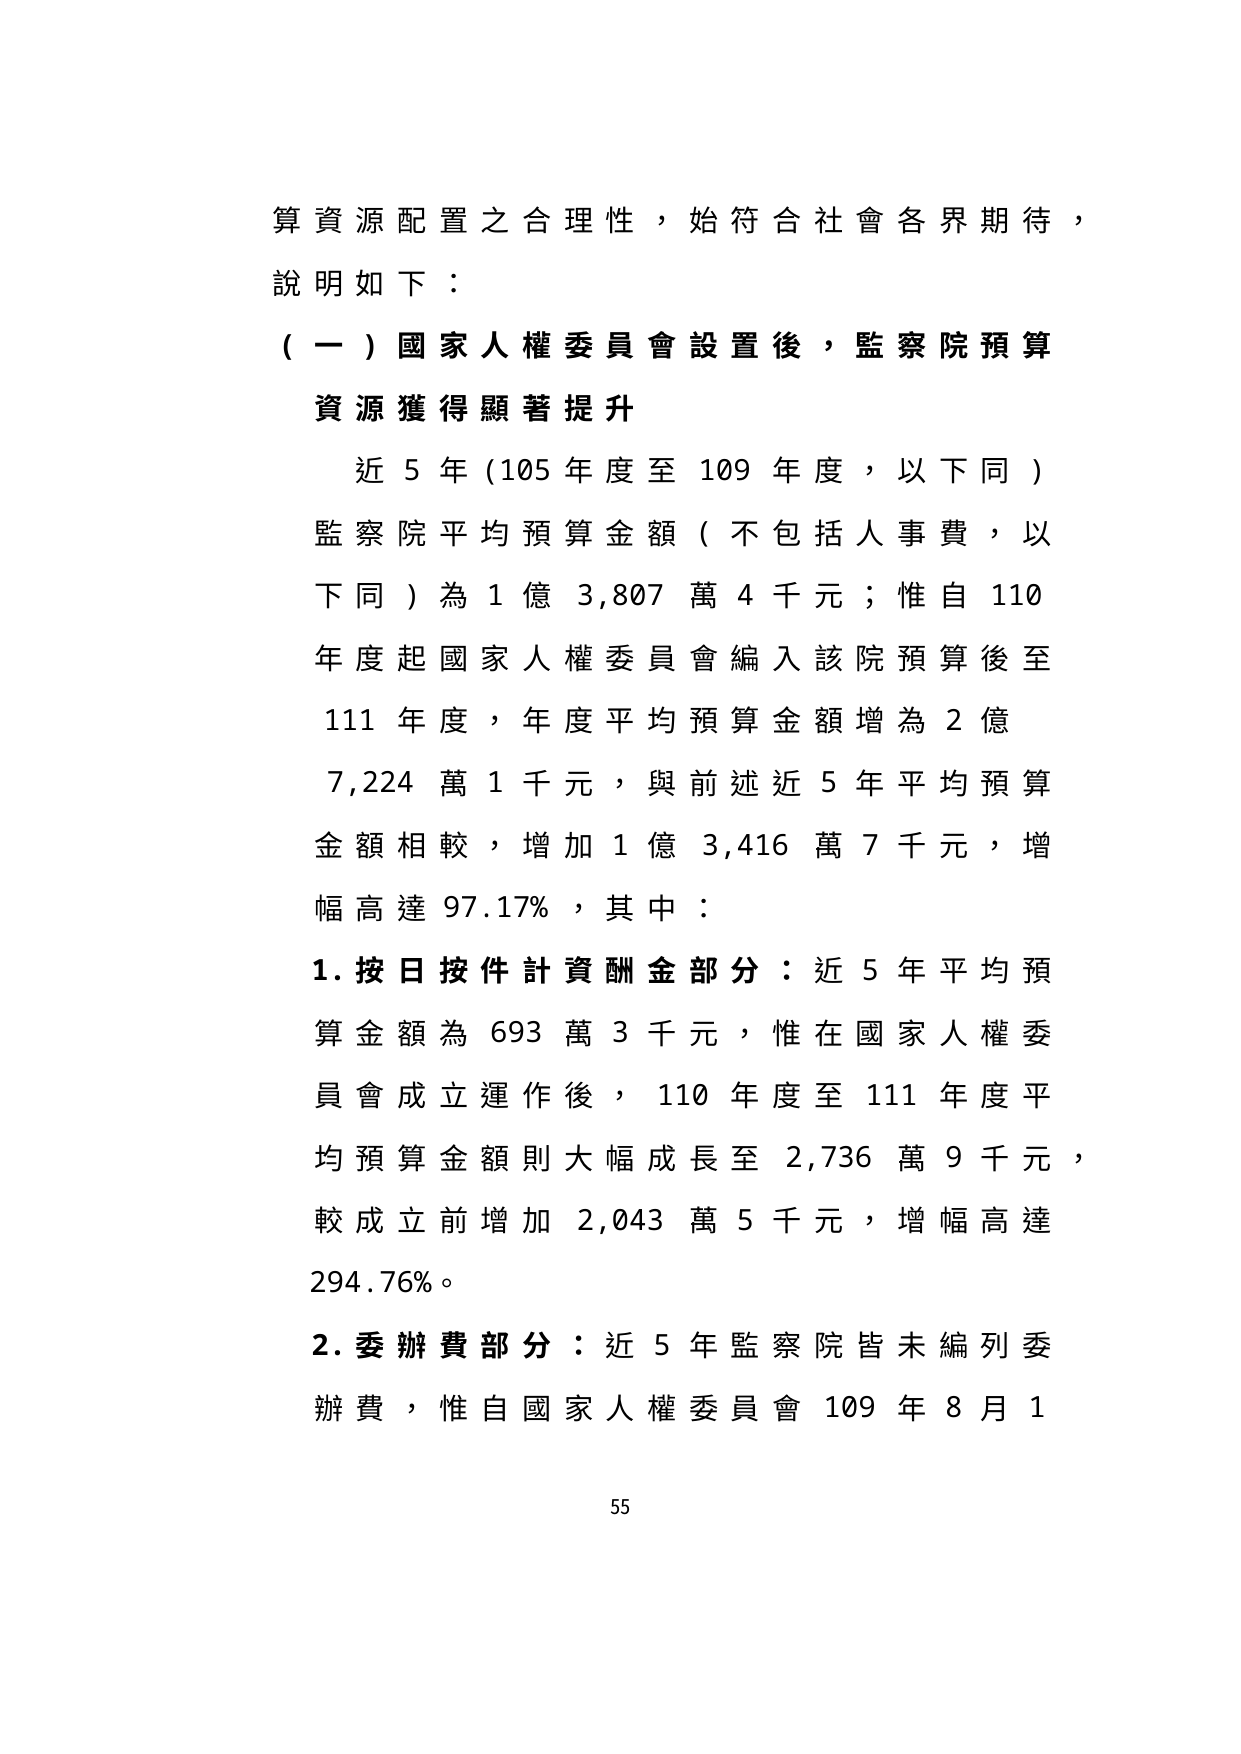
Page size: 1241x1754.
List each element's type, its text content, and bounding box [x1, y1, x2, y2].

text (一)國家人權委員會設置後，監察院預算資源獲得顯著提升 [242, 302, 1058, 427]
text 監察院111年度單位預算案於「國家人權業務」業務計畫項下編列辦理國家人權委員會各項法定職權事務經費1億3,919萬9千元，較110年度預算數1億1,842萬2千元增加2,077萬7千元(增幅17.54%)。國家人權委員會以監察院內部單位方式設置，與各委員會處於同等位階，惟國家人權業務為新增業務，為利外界瞭解我國人權保障成果及經費運用成效，監察院宜儘速規劃適當量化績效指標與客觀衡量標準，妥慎考量整體預算資源配置之合理性，始符合社會各界期待，說明如下： [242, 177, 1058, 302]
text 1.按日按件計資酬金部分：近5年平均預算金額為693萬3千元，惟在國家人權委員會成立運作後，110年度至111年度平均預算金額則大幅成長至2,736萬9千元，較成立前增加2,043萬5千元，增幅高達294.76%。 [271, 927, 1058, 1302]
text 近5年(105年度至109年度，以下同)監察院平均預算金額(不包括人事費，以下同)為1億3,807萬4千元；惟自110年度起國家人權委員會編入該院預算後至111年度，年度平均預算金額增為2億7,224萬1千元，與前述近5年平均預算金額相較，增加1億3,416萬7千元，增幅高達97.17%，其中： [271, 427, 1058, 927]
text 2.委辦費部分：近5年監察院皆未編列委辦費，惟自國家人權委員會109年8月1 [271, 1302, 1058, 1427]
